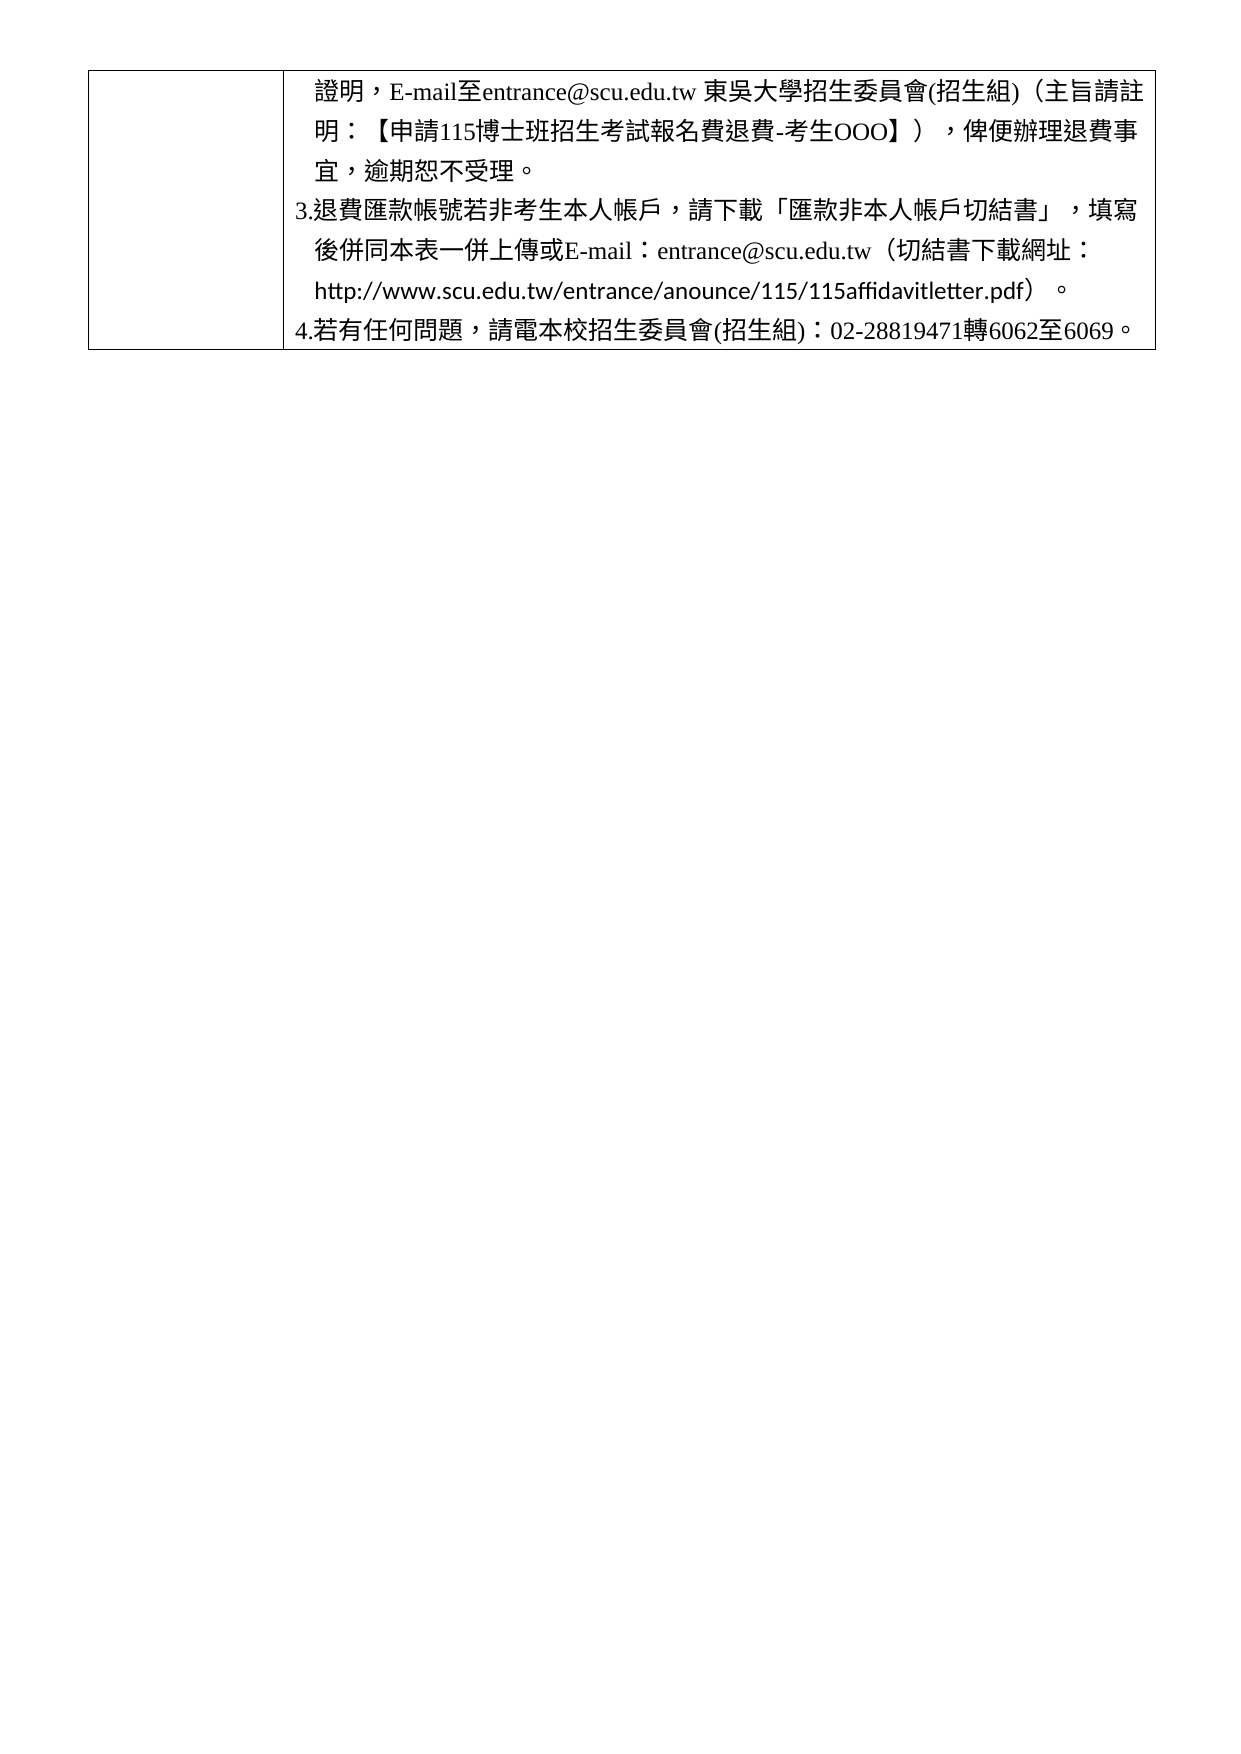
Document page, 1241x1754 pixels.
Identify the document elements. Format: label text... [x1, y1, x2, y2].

table_cell 證明，E-mail至entrance@scu.edu.tw 東吳大學招生委員會(招生組)（主旨請註明：【申請115博士班招生考試報名費退費-考生OOO】），俾便辦理退費事宜，逾期恕不受理。 3.退費匯款帳號若非考生本人帳戶，請下載「匯款非本人帳戶切結書」，填寫後併同本表一併上傳或E-mail：entrance@scu.edu.tw（切結書下載網址：http://www.scu.edu.tw/entrance/anounce/115/115affidavitletter.pdf）。 4.若有任何問題，請電本校招生委員會(招生組)：02-28819471轉6062至6069。 [284, 71, 1155, 349]
table_cell [89, 71, 283, 349]
